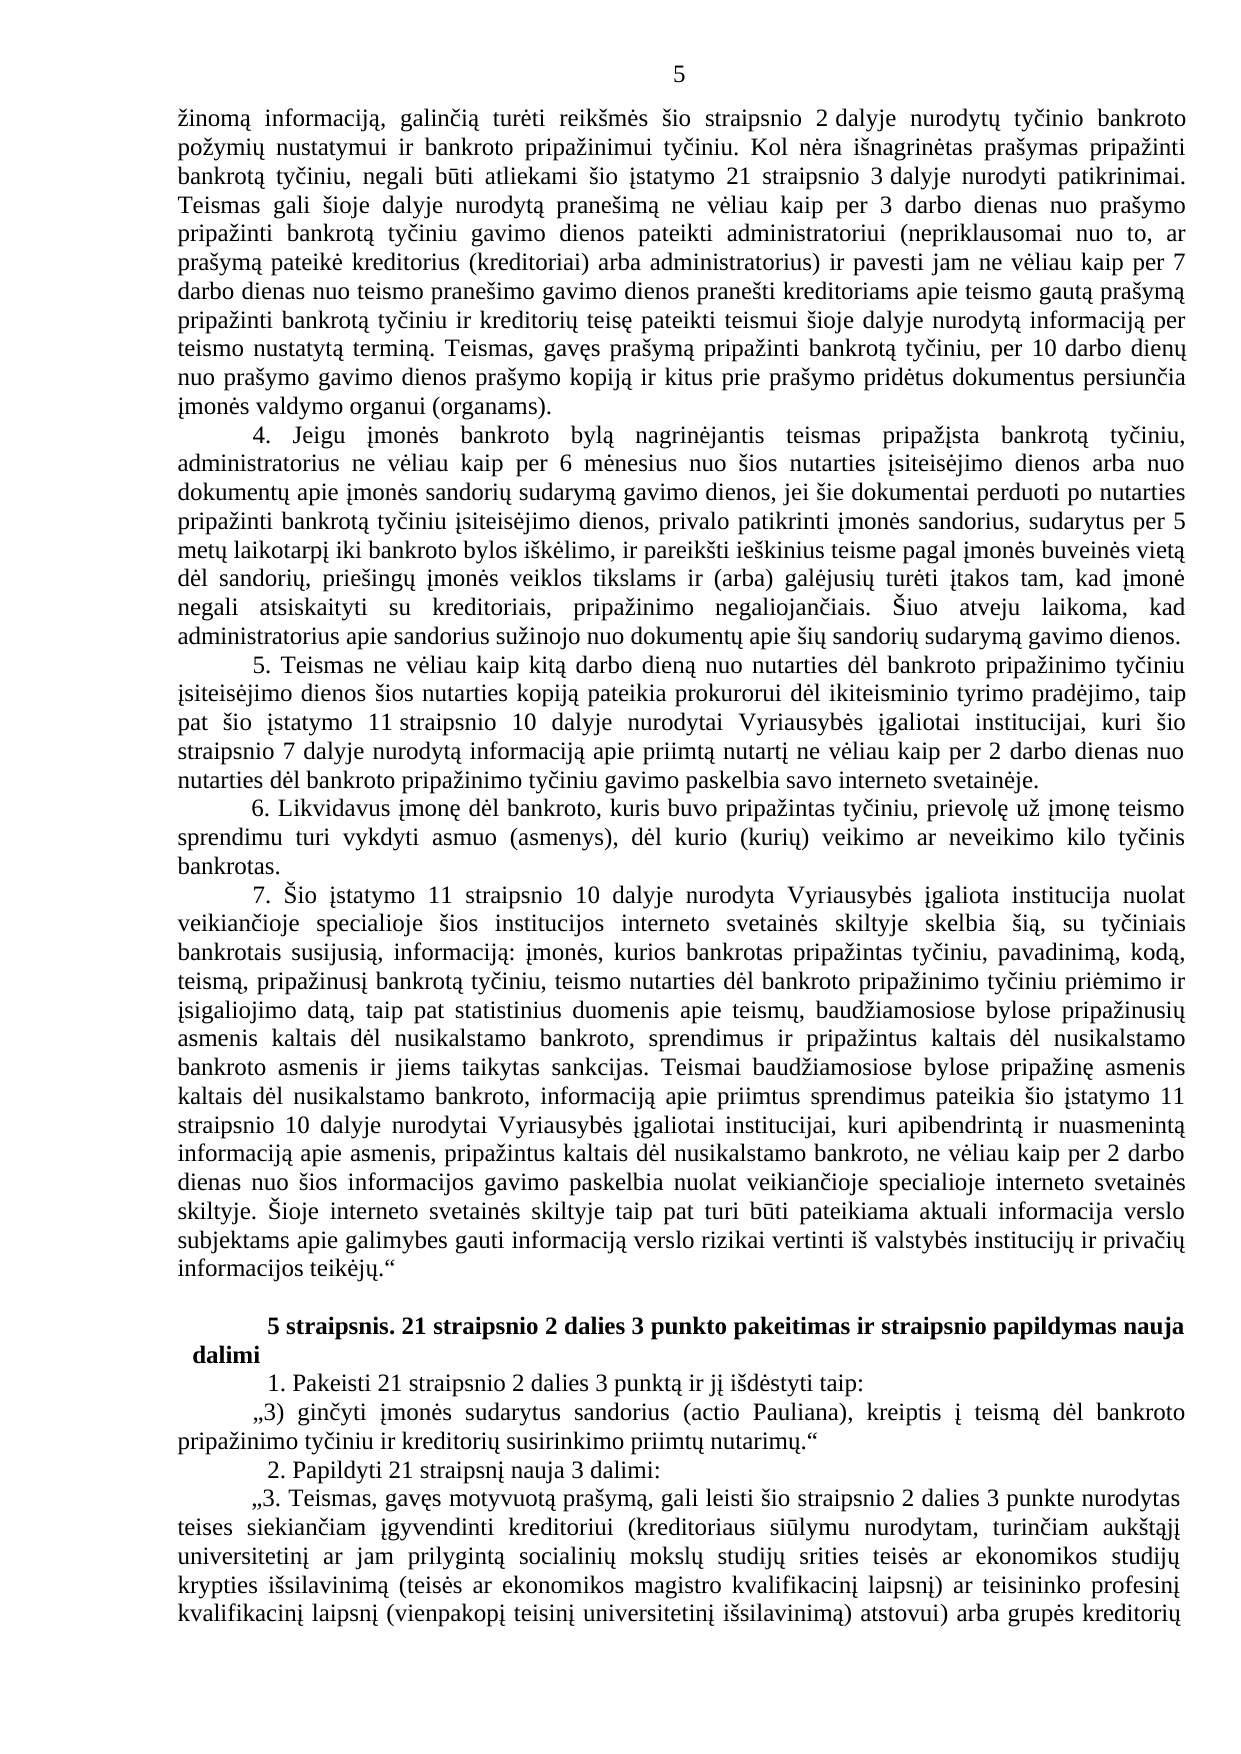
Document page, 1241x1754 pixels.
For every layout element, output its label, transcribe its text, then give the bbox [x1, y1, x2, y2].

text 1. Pakeisti 21 straipsnio 2 dalies 3 punktą ir jį išdėstyti taip: [177, 1368, 1181, 1397]
text 5. Teismas ne vėliau kaip kitą darbo dieną nuo nutarties dėl bankroto pripažinimo tyčiniu įsiteisėjimo dienos šios nutarties kopiją pateikia prokurorui dėl ikiteisminio tyrimo pradėjimo, taip pat šio įstatymo 11 straipsnio 10 dalyje nurodytai Vyriausybės įgaliotai institucijai, kuri šio straipsnio 7 dalyje nurodytą informaciją apie priimtą nutartį ne vėliau kaip per 2 darbo dienas nuo nutarties dėl bankroto pripažinimo tyčiniu gavimo paskelbia savo interneto svetainėje. [177, 650, 1186, 793]
text 2. Papildyti 21 straipsnį nauja 3 dalimi: [267, 1455, 1187, 1483]
text 7. Šio įstatymo 11 straipsnio 10 dalyje nurodyta Vyriausybės įgaliota institucija nuolat veikiančioje specialioje šios institucijos interneto svetainės skiltyje skelbia šią, su tyčiniais bankrotais susijusią, informaciją: įmonės, kurios bankrotas pripažintas tyčiniu, pavadinimą, kodą, teismą, pripažinusį bankrotą tyčiniu, teismo nutarties dėl bankroto pripažinimo tyčiniu priėmimo ir įsigaliojimo datą, taip pat statistinius duomenis apie teismų, baudžiamosiose bylose pripažinusių asmenis kaltais dėl nusikalstamo bankroto, sprendimus ir pripažintus kaltais dėl nusikalstamo bankroto asmenis ir jiems taikytas sankcijas. Teismai baudžiamosiose bylose pripažinę asmenis kaltais dėl nusikalstamo bankroto, informaciją apie priimtus sprendimus pateikia šio įstatymo 11 straipsnio 10 dalyje nurodytai Vyriausybės įgaliotai institucijai, kuri apibendrintą ir nuasmenintą informaciją apie asmenis, pripažintus kaltais dėl nusikalstamo bankroto, ne vėliau kaip per 2 darbo dienas nuo šios informacijos gavimo paskelbia nuolat veikiančioje specialioje interneto svetainės skiltyje. Šioje interneto svetainės skiltyje taip pat turi būti pateikiama aktuali informacija verslo subjektams apie galimybes gauti informaciją verslo rizikai vertinti iš valstybės institucijų ir privačių informacijos teikėjų.“ [177, 880, 1186, 1282]
text 4. Jeigu įmonės bankroto bylą nagrinėjantis teismas pripažįsta bankrotą tyčiniu, administratorius ne vėliau kaip per 6 mėnesius nuo šios nutarties įsiteisėjimo dienos arba nuo dokumentų apie įmonės sandorių sudarymą gavimo dienos, jei šie dokumentai perduoti po nutarties pripažinti bankrotą tyčiniu įsiteisėjimo dienos, privalo patikrinti įmonės sandorius, sudarytus per 5 metų laikotarpį iki bankroto bylos iškėlimo, ir pareikšti ieškinius teisme pagal įmonės buveinės vietą dėl sandorių, priešingų įmonės veiklos tikslams ir (arba) galėjusių turėti įtakos tam, kad įmonė negali atsiskaityti su kreditoriais, pripažinimo negaliojančiais. Šiuo atveju laikoma, kad administratorius apie sandorius sužinojo nuo dokumentų apie šių sandorių sudarymą gavimo dienos. [177, 420, 1186, 650]
text 5 straipsnis. 21 straipsnio 2 dalies 3 punkto pakeitimas ir straipsnio papildymas nauja dalimi [192, 1311, 1187, 1368]
text „3. Teismas, gavęs motyvuotą prašymą, gali leisti šio straipsnio 2 dalies 3 punkte nurodytas teises siekiančiam įgyvendinti kreditoriui (kreditoriaus siūlymu nurodytam, turinčiam aukštąjį universitetinį ar jam prilygintą socialinių mokslų studijų srities teisės ar ekonomikos studijų krypties išsilavinimą (teisės ar ekonomikos magistro kvalifikacinį laipsnį) ar teisininko profesinį kvalifikacinį laipsnį (vienpakopį teisinį universitetinį išsilavinimą) atstovui) arba grupės kreditorių [177, 1483, 1181, 1627]
text 6. Likvidavus įmonę dėl bankroto, kuris buvo pripažintas tyčiniu, prievolę už įmonę teismo sprendimu turi vykdyti asmuo (asmenys), dėl kurio (kurių) veikimo ar neveikimo kilo tyčinis bankrotas. [177, 793, 1186, 880]
text žinomą informaciją, galinčią turėti reikšmės šio straipsnio 2 dalyje nurodytų tyčinio bankroto požymių nustatymui ir bankroto pripažinimui tyčiniu. Kol nėra išnagrinėtas prašymas pripažinti bankrotą tyčiniu, negali būti atliekami šio įstatymo 21 straipsnio 3 dalyje nurodyti patikrinimai. Teismas gali šioje dalyje nurodytą pranešimą ne vėliau kaip per 3 darbo dienas nuo prašymo pripažinti bankrotą tyčiniu gavimo dienos pateikti administratoriui (nepriklausomai nuo to, ar prašymą pateikė kreditorius (kreditoriai) arba administratorius) ir pavesti jam ne vėliau kaip per 7 darbo dienas nuo teismo pranešimo gavimo dienos pranešti kreditoriams apie teismo gautą prašymą pripažinti bankrotą tyčiniu ir kreditorių teisę pateikti teismui šioje dalyje nurodytą informaciją per teismo nustatytą terminą. Teismas, gavęs prašymą pripažinti bankrotą tyčiniu, per 10 darbo dienų nuo prašymo gavimo dienos prašymo kopiją ir kitus prie prašymo pridėtus dokumentus persiunčia įmonės valdymo organui (organams). [177, 103, 1186, 420]
text „3) ginčyti įmonės sudarytus sandorius (actio Pauliana), kreiptis į teismą dėl bankroto pripažinimo tyčiniu ir kreditorių susirinkimo priimtų nutarimų.“ [177, 1397, 1186, 1455]
